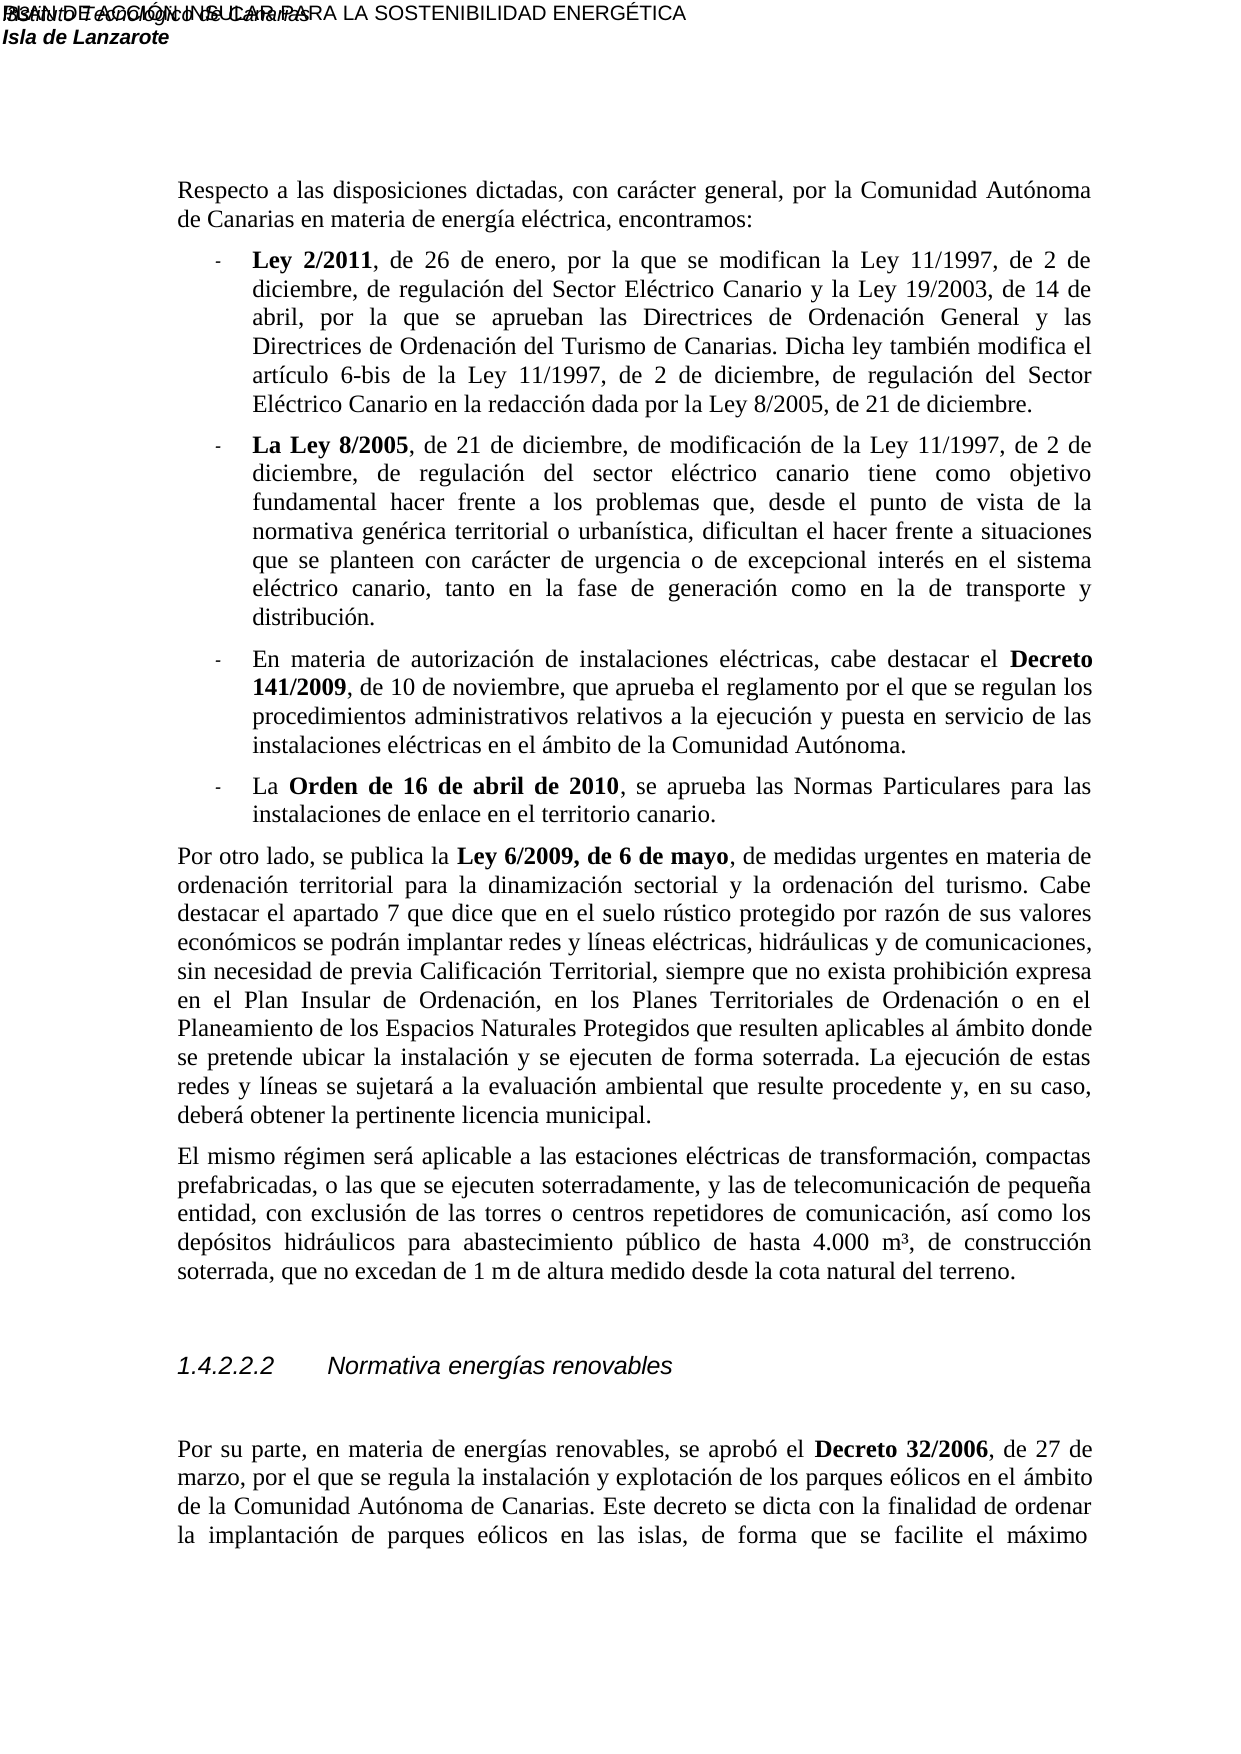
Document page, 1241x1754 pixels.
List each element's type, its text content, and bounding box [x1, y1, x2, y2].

list La Ley 8/2005, de 21 de diciembre, de modificación de la Ley 11/1997, de 2 de diciembre, de regulación del sector eléctrico canario tiene como objetivo fundamental hacer frente a los problemas que, desde el punto de vista de la normativa genérica territorial o urbanística, dificultan el hacer frente a situaciones que se planteen con carácter de urgencia o de excepcional interés en el sistema eléctrico canario, tanto en la fase de generación como en la de transporte y distribución. [214, 430, 1093, 631]
text Respecto a las disposiciones dictadas, con carácter general, por la Comunidad Autónoma de Canarias en materia de energía eléctrica, encontramos: [177, 176, 1092, 233]
list La Orden de 16 de abril de 2010, se aprueba las Normas Particulares para las instalaciones de enlace en el territorio canario. [214, 772, 1092, 828]
text El mismo régimen será aplicable a las estaciones eléctricas de transformación, compactas prefabricadas, o las que se ejecuten soterradamente, y las de telecomunicación de pequeña entidad, con exclusión de las torres o centros repetidores de comunicación, así como los depósitos hidráulicos para abastecimiento público de hasta 4.000 m³, de construcción soterrada, que no excedan de 1 m de altura medido desde la cota natural del terreno. [177, 1141, 1092, 1285]
list Ley 2/2011, de 26 de enero, por la que se modifican la Ley 11/1997, de 2 de diciembre, de regulación del Sector Eléctrico Canario y la Ley 19/2003, de 14 de abril, por la que se aprueban las Directrices de Ordenación General y las Directrices de Ordenación del Turismo de Canarias. Dicha ley también modifica el artículo 6-bis de la Ley 11/1997, de 2 de diciembre, de regulación del Sector Eléctrico Canario en la redacción dada por la Ley 8/2005, de 21 de diciembre. [214, 245, 1093, 417]
list Normativa energías renovables [177, 1351, 1192, 1380]
list En materia de autorización de instalaciones eléctricas, cabe destacar el Decreto 141/2009, de 10 de noviembre, que aprueba el reglamento por el que se regulan los procedimientos administrativos relativos a la ejecución y puesta en servicio de las instalaciones eléctricas en el ámbito de la Comunidad Autónoma. [214, 644, 1093, 759]
text Por su parte, en materia de energías renovables, se aprobó el Decreto 32/2006, de 27 de marzo, por el que se regula la instalación y explotación de los parques eólicos en el ámbito de la Comunidad Autónoma de Canarias. Este decreto se dicta con la finalidad de ordenar la implantación de parques eólicos en las islas, de forma que se facilite el máximo [177, 1434, 1093, 1549]
text Por otro lado, se publica la Ley 6/2009, de 6 de mayo, de medidas urgentes en materia de ordenación territorial para la dinamización sectorial y la ordenación del turismo. Cabe destacar el apartado 7 que dice que en el suelo rústico protegido por razón de sus valores económicos se podrán implantar redes y líneas eléctricas, hidráulicas y de comunicaciones, sin necesidad de previa Calificación Territorial, siempre que no exista prohibición expresa en el Plan Insular de Ordenación, en los Planes Territoriales de Ordenación o en el Planeamiento de los Espacios Naturales Protegidos que resulten aplicables al ámbito donde se pretende ubicar la instalación y se ejecuten de forma soterrada. La ejecución de estas redes y líneas se sujetará a la evaluación ambiental que resulte procedente y, en su caso, deberá obtener la pertinente licencia municipal. [177, 841, 1092, 1128]
